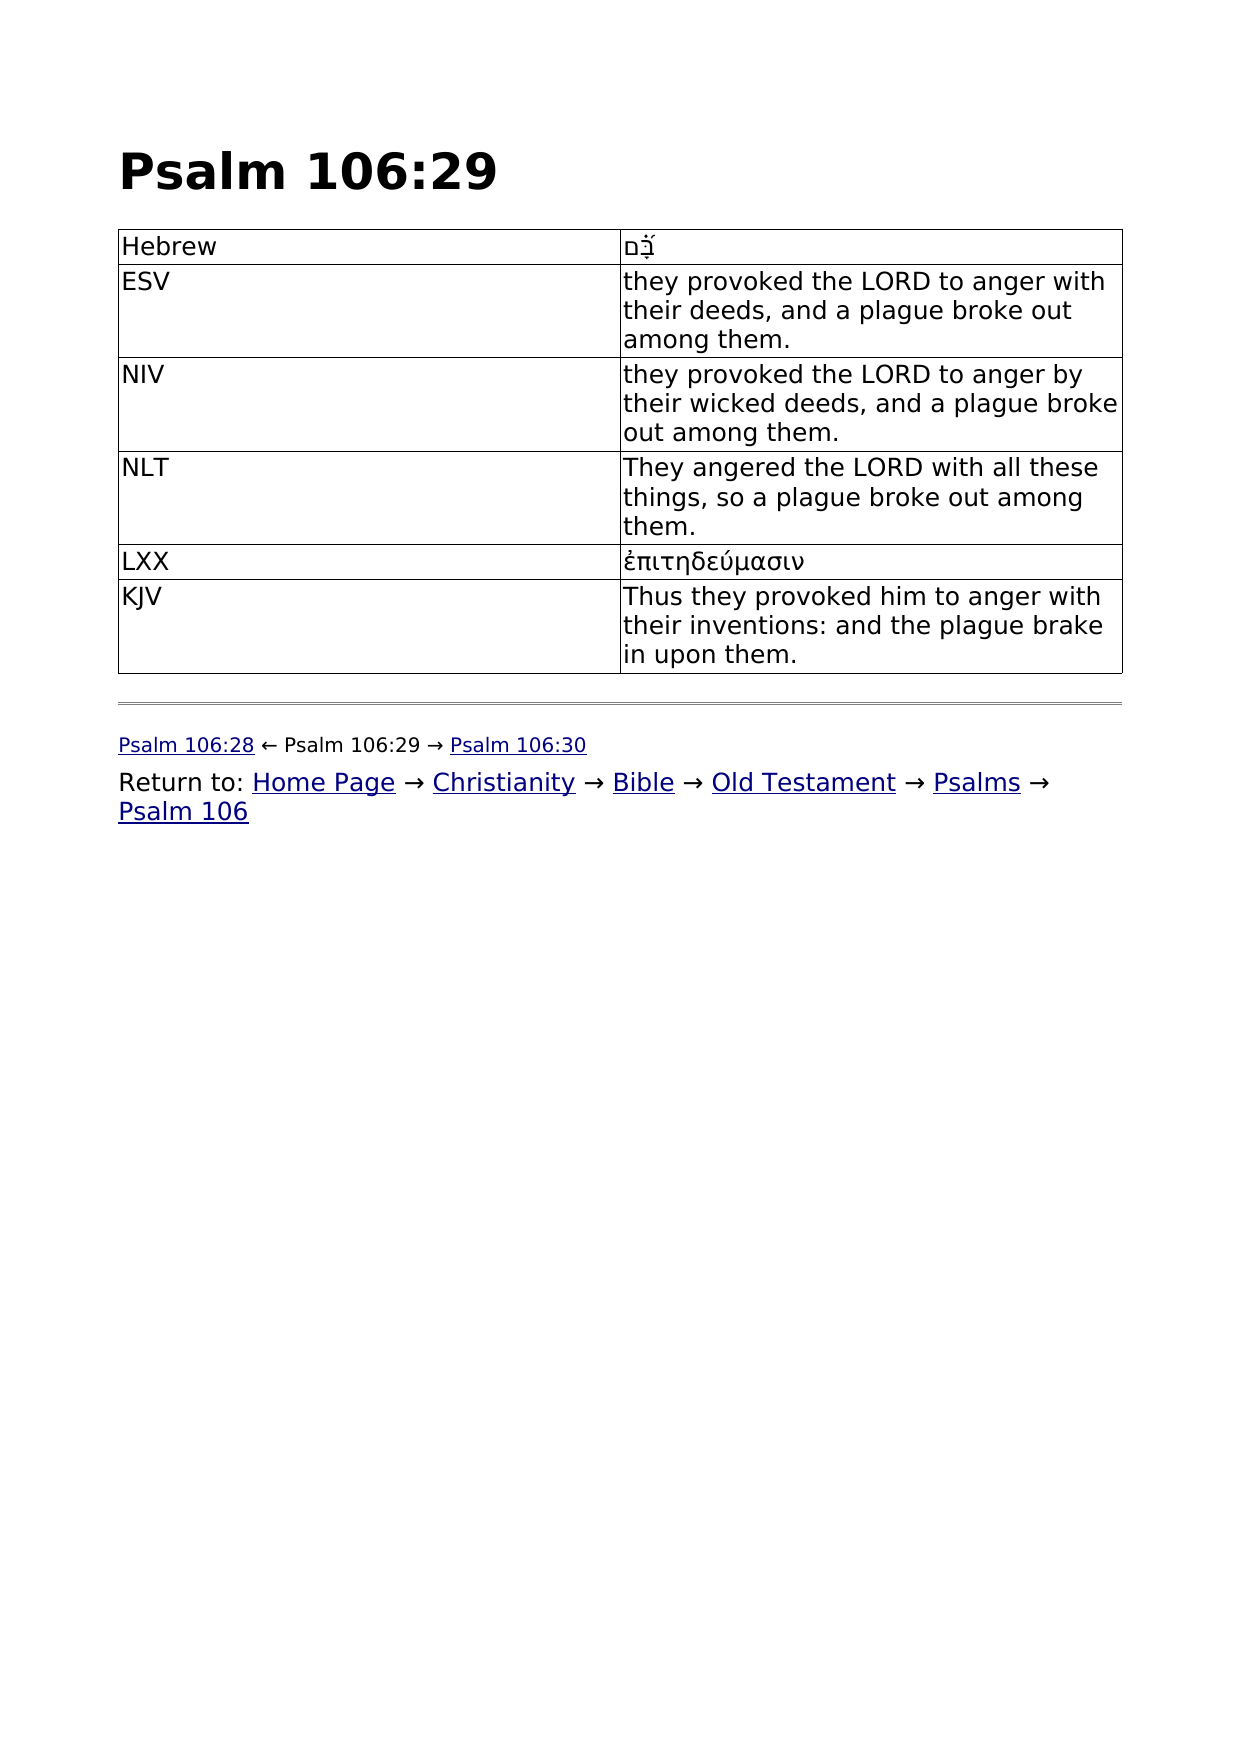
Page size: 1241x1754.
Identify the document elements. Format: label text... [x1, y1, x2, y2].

subtitle Psalm 106:29 [118, 143, 1122, 201]
table_cell Thus they provoked him to anger with their inventions: and the plague brake in upon them. [621, 580, 1122, 673]
table_cell ἐπιτηδεύμασιν [621, 545, 1122, 579]
table_cell ESV [119, 265, 620, 357]
table_header Hebrew [119, 230, 620, 264]
table_cell NIV [119, 358, 620, 451]
table_cell They angered the LORD with all these things, so a plague broke out among them. [621, 452, 1122, 544]
table_cell they provoked the LORD to anger with their deeds, and a plague broke out among them. [621, 265, 1122, 357]
table_cell NLT [119, 452, 620, 544]
table_cell they provoked the LORD to anger by their wicked deeds, and a plague broke out among them. [621, 358, 1122, 451]
table_cell KJV [119, 580, 620, 673]
text Return to: Home Page → Christianity → Bible → Old Testament → Psalms → Psalm 106 [118, 768, 1122, 826]
table_header בָּ֝֗ם [621, 230, 1122, 264]
text Psalm 106:28 ← Psalm 106:29 → Psalm 106:30 [118, 734, 1122, 768]
table_cell LXX [119, 545, 620, 579]
